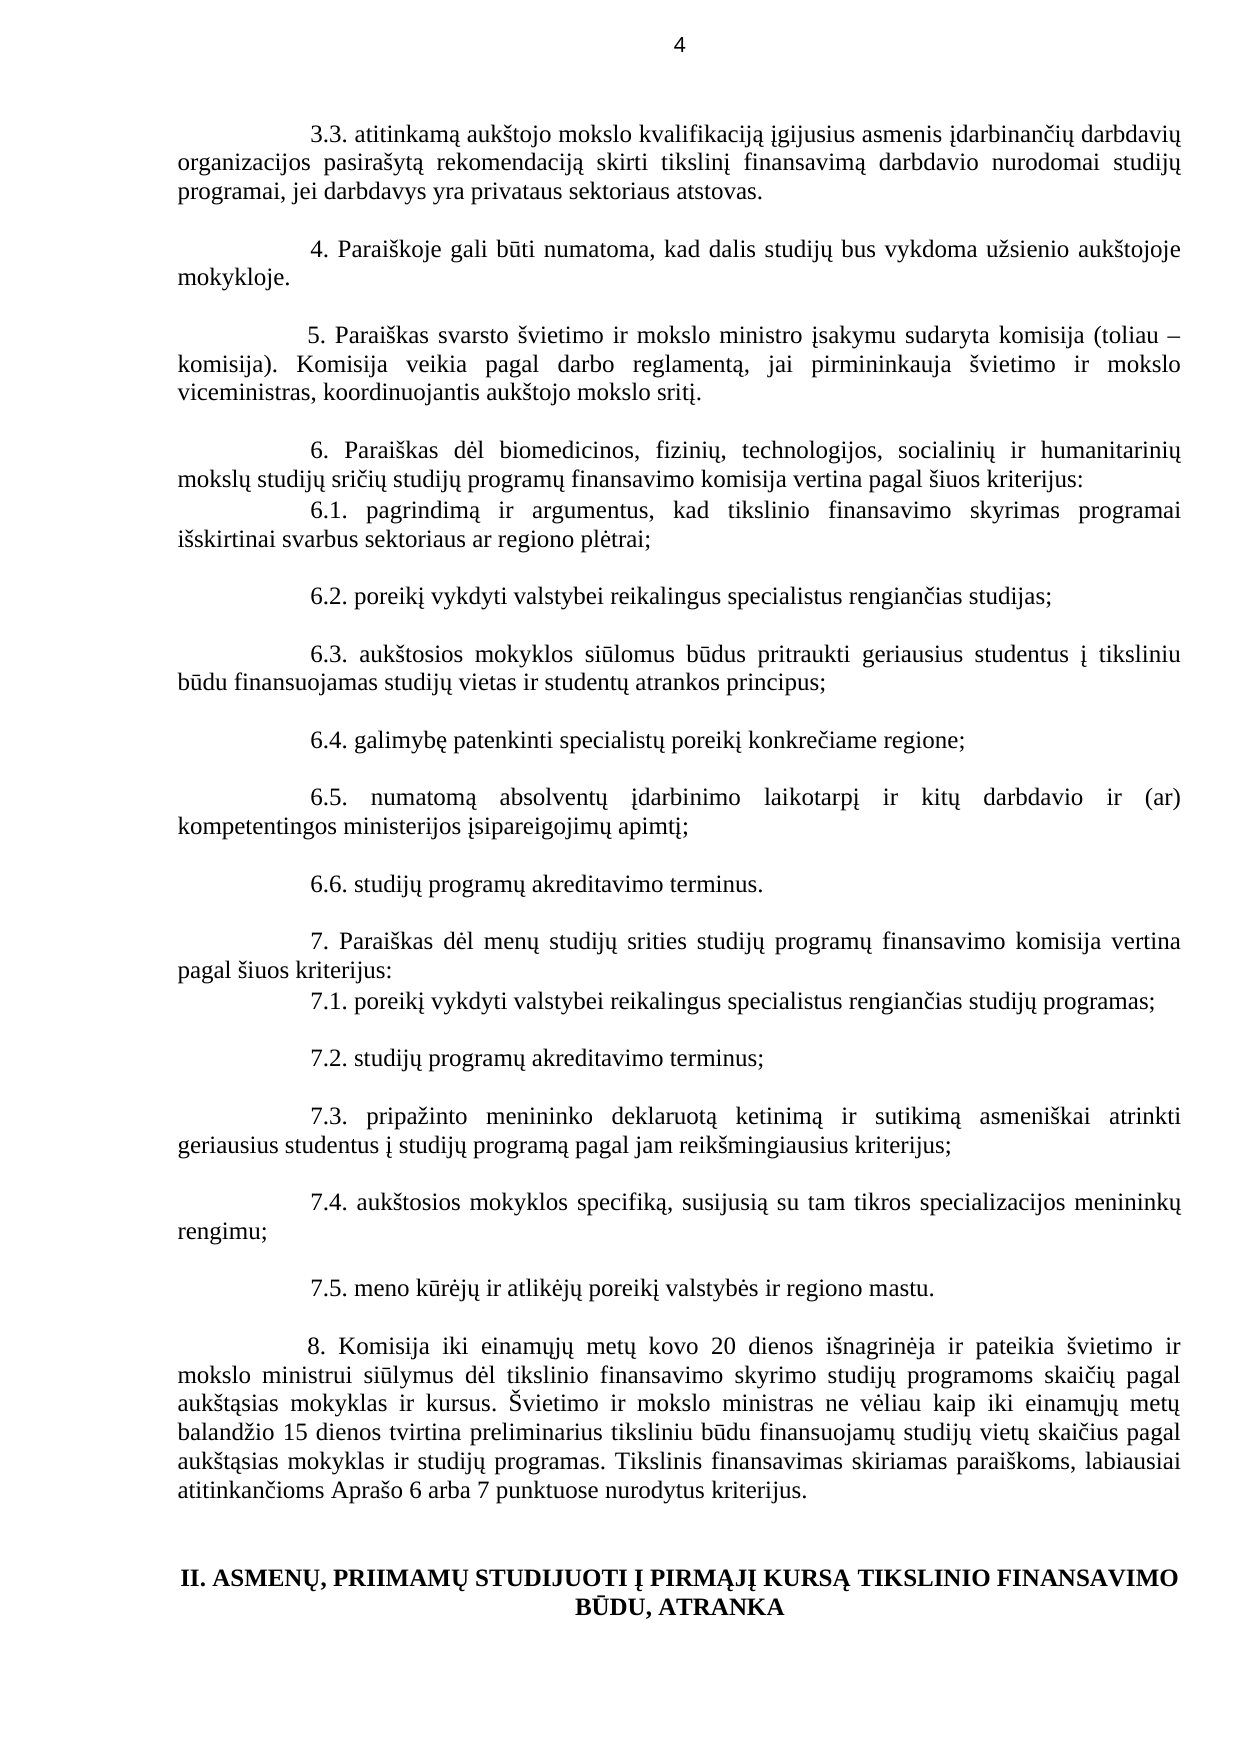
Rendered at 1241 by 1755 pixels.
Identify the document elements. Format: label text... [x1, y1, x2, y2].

text 3.3. atitinkamą aukštojo mokslo kvalifikaciją įgijusius asmenis įdarbinančių darbdavių organizacijos pasirašytą rekomendaciją skirti tikslinį finansavimą darbdavio nurodomai studijų programai, jei darbdavys yra privataus sektoriaus atstovas. [177, 119, 1182, 205]
text 5. Paraiškas svarsto švietimo ir mokslo ministro įsakymu sudaryta komisija (toliau – komisija). Komisija veikia pagal darbo reglamentą, jai pirmininkauja švietimo ir mokslo viceministras, koordinuojantis aukštojo mokslo sritį. [177, 320, 1182, 406]
text 6.4. galimybę patenkinti specialistų poreikį konkrečiame regione; [177, 725, 1182, 754]
text 6.6. studijų programų akreditavimo terminus. [177, 869, 1182, 897]
text 8. Komisija iki einamųjų metų kovo 20 dienos išnagrinėja ir pateikia švietimo ir mokslo ministrui siūlymus dėl tikslinio finansavimo skyrimo studijų programoms skaičių pagal aukštąsias mokyklas ir kursus. Švietimo ir mokslo ministras ne vėliau kaip iki einamųjų metų balandžio 15 dienos tvirtina preliminarius tiksliniu būdu finansuojamų studijų vietų skaičius pagal aukštąsias mokyklas ir studijų programas. Tikslinis finansavimas skiriamas paraiškoms, labiausiai atitinkančioms Aprašo 6 arba 7 punktuose nurodytus kriterijus. [177, 1331, 1182, 1503]
text 7. Paraiškas dėl menų studijų srities studijų programų finansavimo komisija vertina pagal šiuos kriterijus: [177, 926, 1182, 984]
text 6.5. numatomą absolventų įdarbinimo laikotarpį ir kitų darbdavio ir (ar) kompetentingos ministerijos įsipareigojimų apimtį; [177, 782, 1182, 840]
text 6.3. aukštosios mokyklos siūlomus būdus pritraukti geriausius studentus į tiksliniu būdu finansuojamas studijų vietas ir studentų atrankos principus; [177, 639, 1182, 696]
text II. ASMENŲ, PRIIMAMŲ STUDIJUOTI Į PIRMĄJĮ KURSĄ TIKSLINIO FINANSAVIMO BŪDU, ATRANKA [177, 1563, 1182, 1621]
text 7.4. aukštosios mokyklos specifiką, susijusią su tam tikros specializacijos menininkų rengimu; [177, 1187, 1182, 1245]
text 7.5. meno kūrėjų ir atlikėjų poreikį valstybės ir regiono mastu. [177, 1273, 1182, 1302]
text 7.1. poreikį vykdyti valstybei reikalingus specialistus rengiančias studijų programas; [177, 986, 1182, 1015]
text 7.2. studijų programų akreditavimo terminus; [177, 1043, 1182, 1072]
text 6. Paraiškas dėl biomedicinos, fizinių, technologijos, socialinių ir humanitarinių mokslų studijų sričių studijų programų finansavimo komisija vertina pagal šiuos kriterijus: [177, 435, 1182, 492]
text 4. Paraiškoje gali būti numatoma, kad dalis studijų bus vykdoma užsienio aukštojoje mokykloje. [177, 234, 1182, 291]
text 6.2. poreikį vykdyti valstybei reikalingus specialistus rengiančias studijas; [177, 581, 1182, 610]
text 6.1. pagrindimą ir argumentus, kad tikslinio finansavimo skyrimas programai išskirtinai svarbus sektoriaus ar regiono plėtrai; [177, 495, 1182, 552]
text 7.3. pripažinto menininko deklaruotą ketinimą ir sutikimą asmeniškai atrinkti geriausius studentus į studijų programą pagal jam reikšmingiausius kriterijus; [177, 1101, 1182, 1158]
